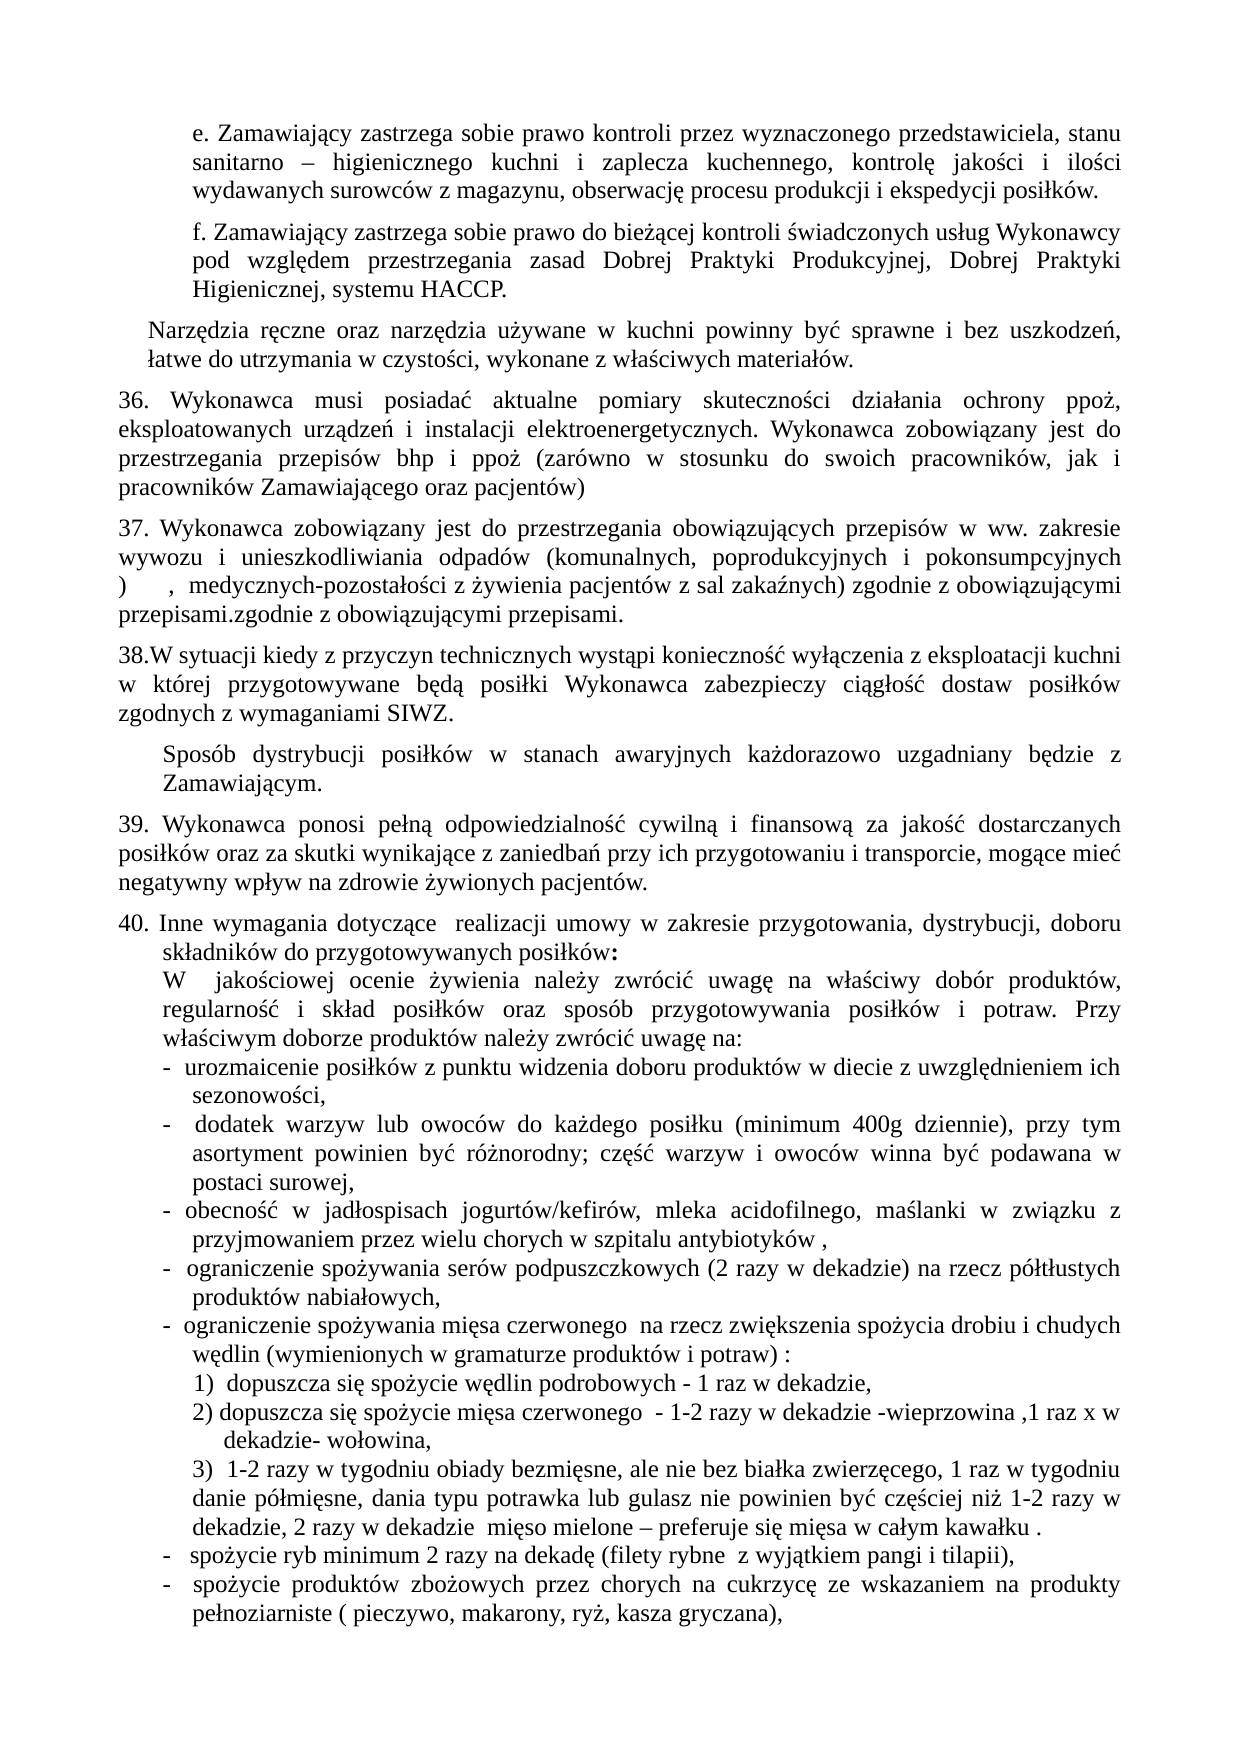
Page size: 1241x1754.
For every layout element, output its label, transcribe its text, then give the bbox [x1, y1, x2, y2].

text W jakościowej ocenie żywienia należy zwrócić uwagę na właściwy dobór produktów, regularność i skład posiłków oraz sposób przygotowywania posiłków i potraw. Przy właściwym doborze produktów należy zwrócić uwagę na: [118, 966, 1122, 1052]
list f. Zamawiający zastrzega sobie prawo do bieżącej kontroli świadczonych usług Wykonawcy pod względem przestrzegania zasad Dobrej Praktyki Produkcyjnej, Dobrej Praktyki Higienicznej, systemu HACCP. [162, 217, 1122, 303]
list 38.W sytuacji kiedy z przyczyn technicznych wystąpi konieczność wyłączenia z eksploatacji kuchni w której przygotowywane będą posiłki Wykonawca zabezpieczy ciągłość dostaw posiłków zgodnych z wymaganiami SIWZ. [118, 641, 1122, 727]
list 2) dopuszcza się spożycie mięsa czerwonego - 1-2 razy w dekadzie -wieprzowina ,1 raz x w [192, 1397, 1122, 1426]
list dekadzie- wołowina, [192, 1426, 1122, 1454]
list 37. Wykonawca zobowiązany jest do przestrzegania obowiązujących przepisów w ww. zakresie wywozu i unieszkodliwiania odpadów (komunalnych, poprodukcyjnych i pokonsumpcyjnych ) , medycznych-pozostałości z żywienia pacjentów z sal zakaźnych) zgodnie z obowiązującymi przepisami.zgodnie z obowiązującymi przepisami. [118, 513, 1122, 628]
list 39. Wykonawca ponosi pełną odpowiedzialność cywilną i finansową za jakość dostarczanych posiłków oraz za skutki wynikające z zaniedbań przy ich przygotowaniu i transporcie, mogące mieć negatywny wpływ na zdrowie żywionych pacjentów. [118, 809, 1122, 896]
text 40. Inne wymagania dotyczące realizacji umowy w zakresie przygotowania, dystrybucji, doboru składników do przygotowywanych posiłków: [118, 908, 1122, 966]
list e. Zamawiający zastrzega sobie prawo kontroli przez wyznaczonego przedstawiciela, stanu sanitarno – higienicznego kuchni i zaplecza kuchennego, kontrolę jakości i ilości wydawanych surowców z magazynu, obserwację procesu produkcji i ekspedycji posiłków. [162, 118, 1122, 204]
text Sposób dystrybucji posiłków w stanach awaryjnych każdorazowo uzgadniany będzie z Zamawiającym. [118, 739, 1122, 797]
text - dodatek warzyw lub owoców do każdego posiłku (minimum 400g dziennie), przy tym asortyment powinien być różnorodny; część warzyw i owoców winna być podawana w postaci surowej, [162, 1109, 1122, 1196]
text - ograniczenie spożywania serów podpuszczkowych (2 razy w dekadzie) na rzecz półtłustych produktów nabiałowych, [162, 1253, 1122, 1311]
text - spożycie produktów zbożowych przez chorych na cukrzycę ze wskazaniem na produkty pełnoziarniste ( pieczywo, makarony, ryż, kasza gryczana), [162, 1569, 1122, 1627]
list 3) 1-2 razy w tygodniu obiady bezmięsne, ale nie bez białka zwierzęcego, 1 raz w tygodniu danie półmięsne, dania typu potrawka lub gulasz nie powinien być częściej niż 1-2 razy w dekadzie, 2 razy w dekadzie mięso mielone – preferuje się mięsa w całym kawałku . [192, 1454, 1122, 1541]
text Narzędzia ręczne oraz narzędzia używane w kuchni powinny być sprawne i bez uszkodzeń, łatwe do utrzymania w czystości, wykonane z właściwych materiałów. [148, 316, 1122, 373]
text - ograniczenie spożywania mięsa czerwonego na rzecz zwiększenia spożycia drobiu i chudych wędlin (wymienionych w gramaturze produktów i potraw) : [162, 1311, 1122, 1368]
list 36. Wykonawca musi posiadać aktualne pomiary skuteczności działania ochrony ppoż, eksploatowanych urządzeń i instalacji elektroenergetycznych. Wykonawca zobowiązany jest do przestrzegania przepisów bhp i ppoż (zarówno w stosunku do swoich pracowników, jak i pracowników Zamawiającego oraz pacjentów) [118, 386, 1122, 501]
text - spożycie ryb minimum 2 razy na dekadę (filety rybne z wyjątkiem pangi i tilapii), [162, 1541, 1122, 1569]
list 1) dopuszcza się spożycie wędlin podrobowych - 1 raz w dekadzie, [118, 1368, 1122, 1397]
text - obecność w jadłospisach jogurtów/kefirów, mleka acidofilnego, maślanki w związku z przyjmowaniem przez wielu chorych w szpitalu antybiotyków , [162, 1196, 1122, 1253]
text - urozmaicenie posiłków z punktu widzenia doboru produktów w diecie z uwzględnieniem ich sezonowości, [162, 1052, 1122, 1109]
